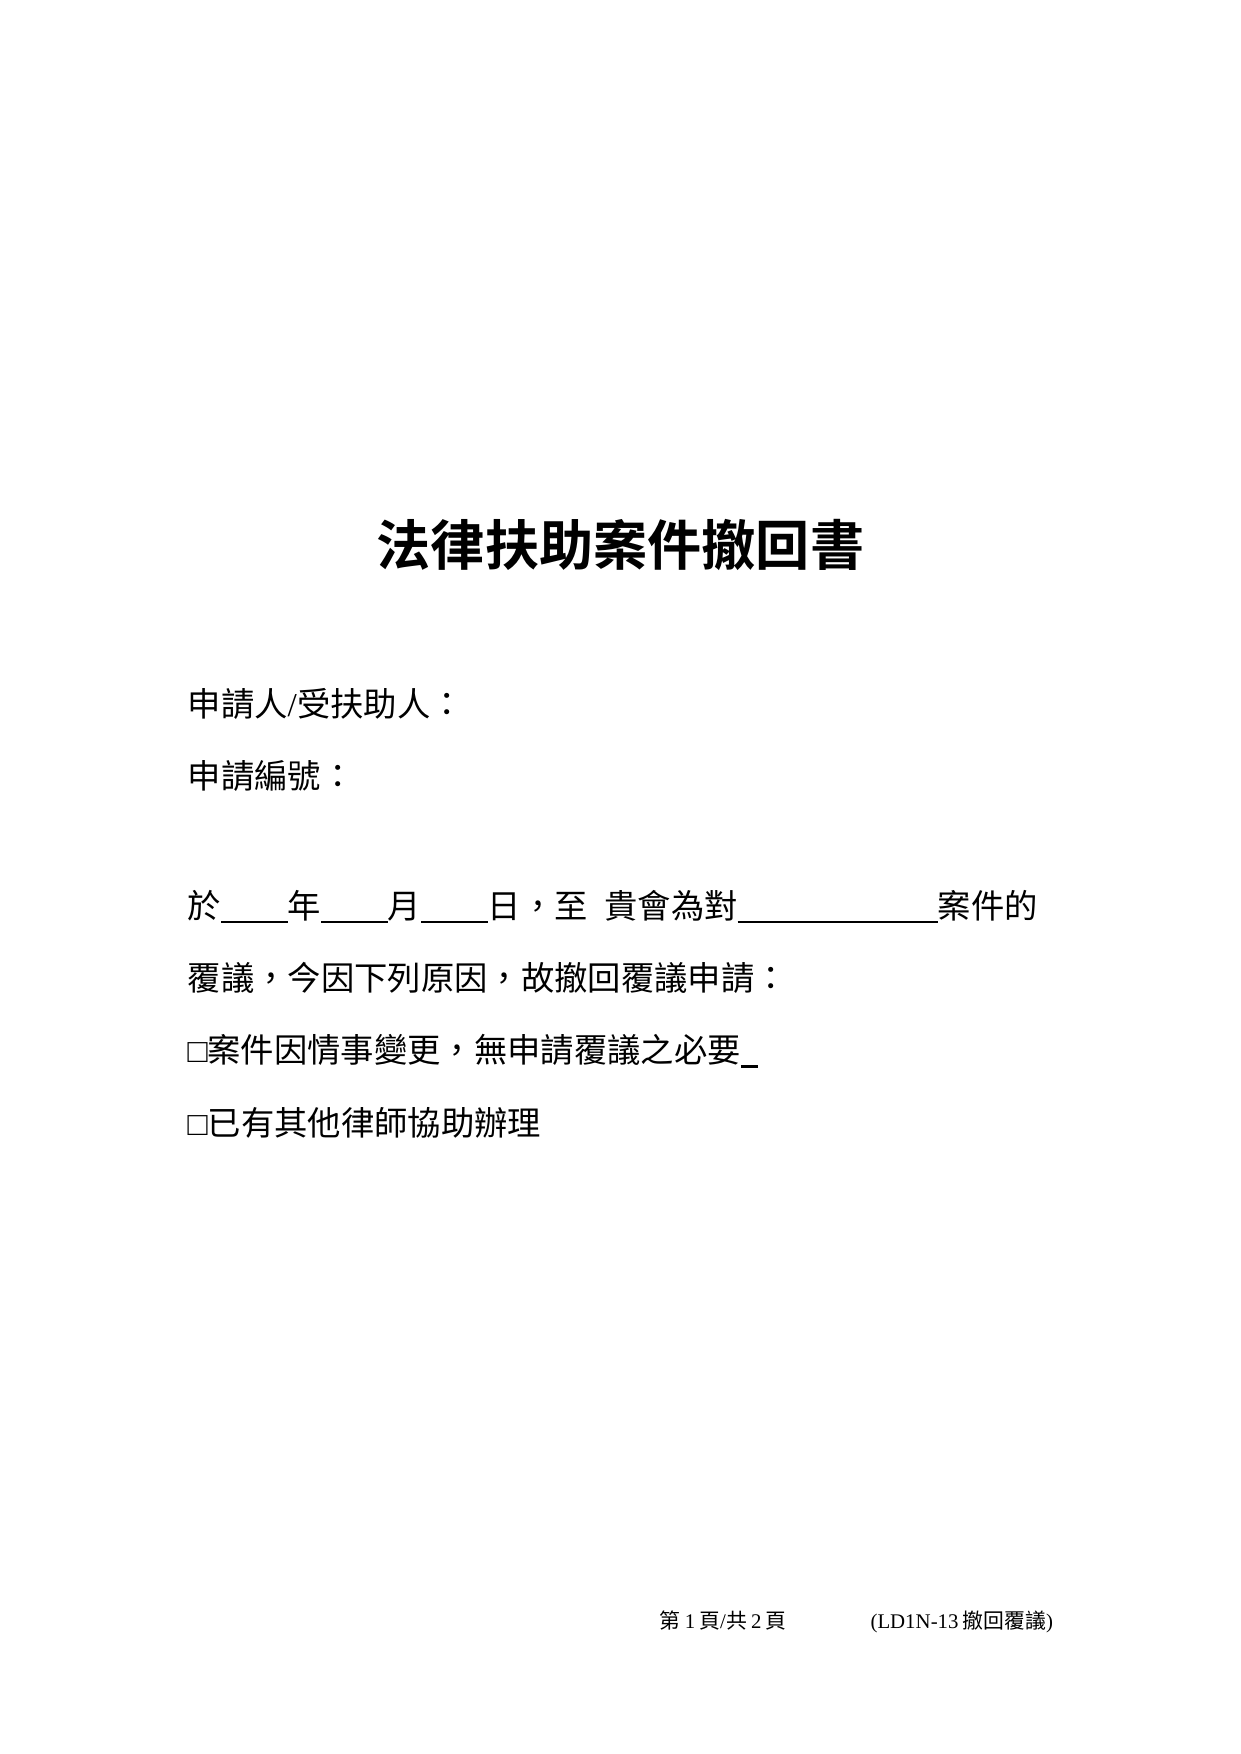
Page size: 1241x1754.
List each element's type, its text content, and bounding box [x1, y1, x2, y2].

text 申請編號： [187, 750, 1053, 798]
text 法律扶助案件撤回書 [187, 502, 1053, 581]
text 申請人/受扶助人： [187, 678, 1053, 726]
text □案件因情事變更，無申請覆議之必要 [187, 1024, 1053, 1073]
text 於 年 月 日，至 貴會為對 案件的覆議，今因下列原因，故撤回覆議申請： [187, 880, 1053, 1000]
text □已有其他律師協助辦理 [187, 1097, 1053, 1145]
